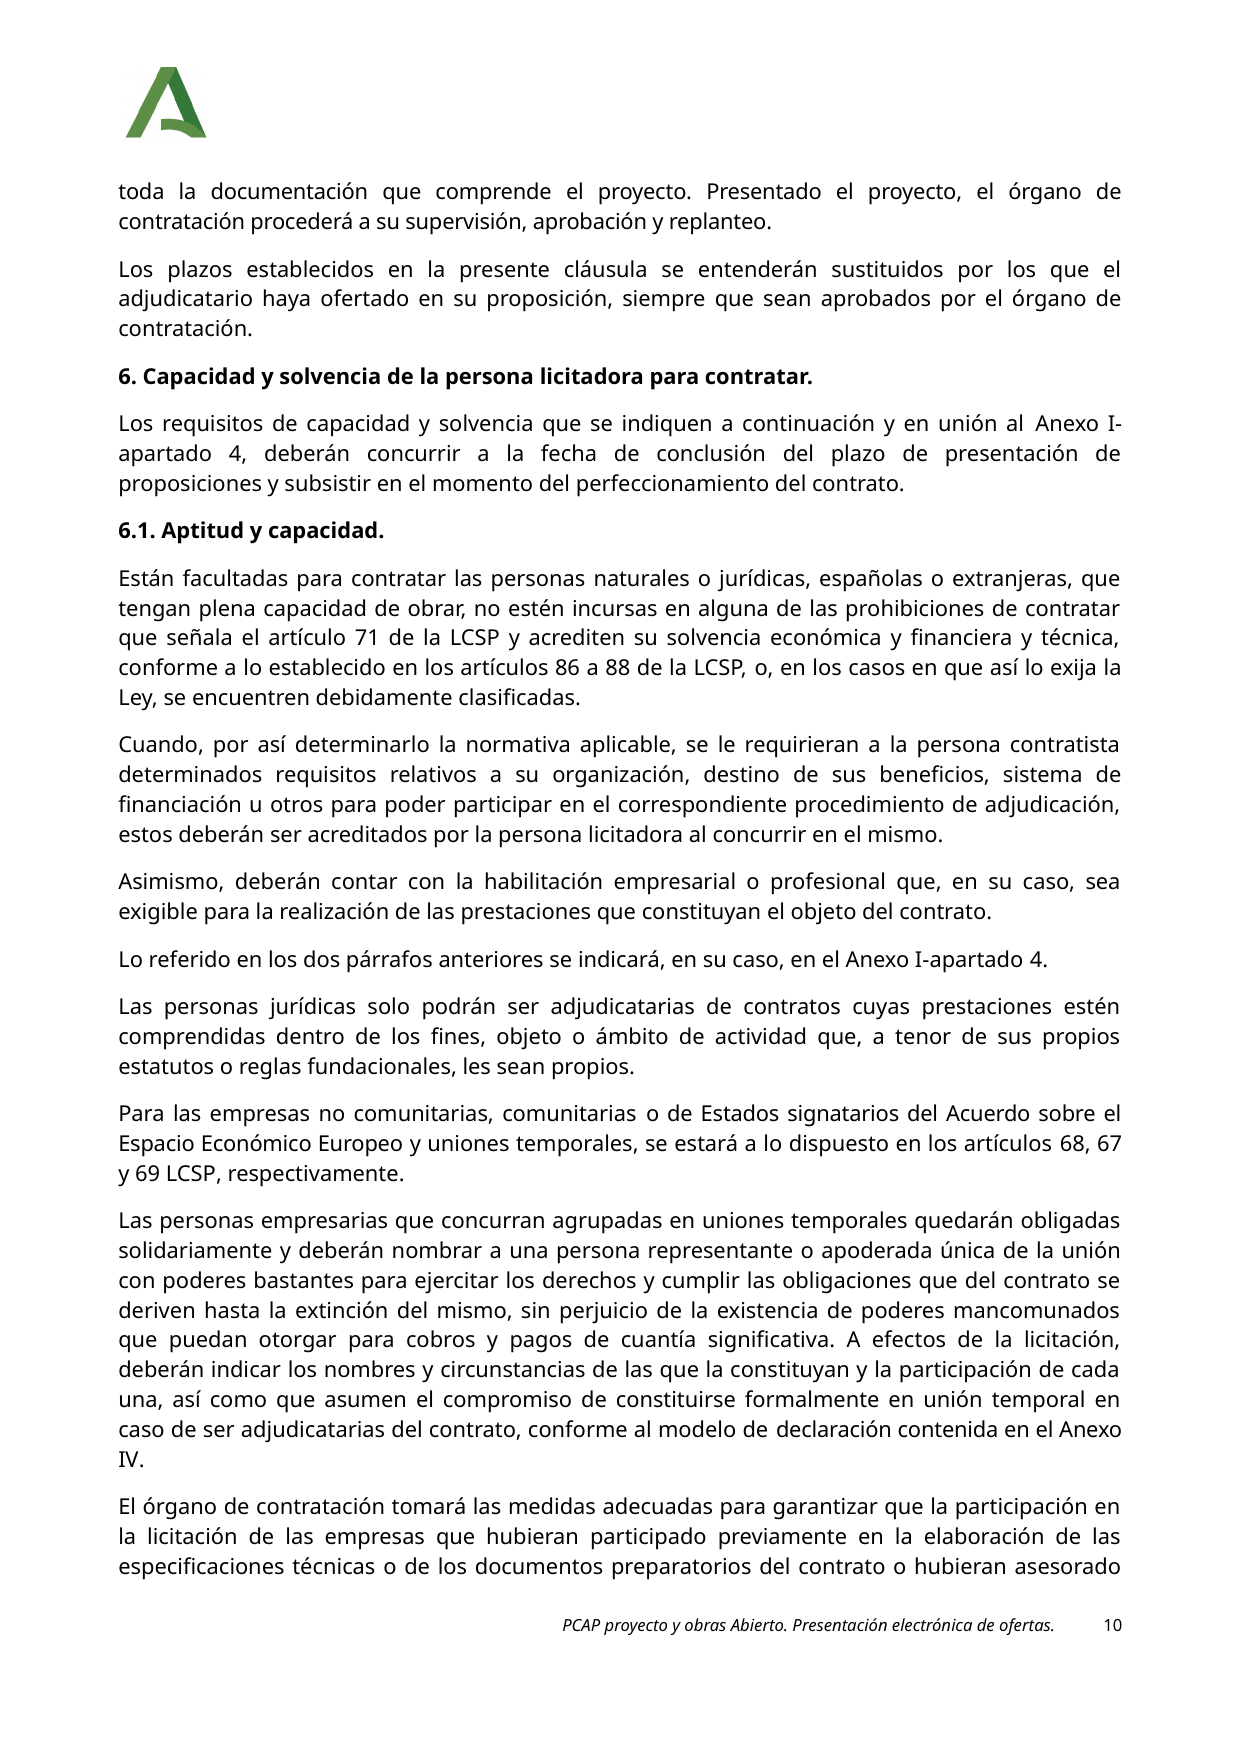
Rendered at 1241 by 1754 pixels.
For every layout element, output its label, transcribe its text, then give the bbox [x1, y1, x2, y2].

text Los requisitos de capacidad y solvencia que se indiquen a continuación y en unión al Anexo I-apartado 4, deberán concurrir a la fecha de conclusión del plazo de presentación de proposiciones y subsistir en el momento del perfeccionamiento del contrato. [118, 408, 1122, 498]
text Las personas empresarias que concurran agrupadas en uniones temporales quedarán obligadas solidariamente y deberán nombrar a una persona representante o apoderada única de la unión con poderes bastantes para ejercitar los derechos y cumplir las obligaciones que del contrato se deriven hasta la extinción del mismo, sin perjuicio de la existencia de poderes mancomunados que puedan otorgar para cobros y pagos de cuantía significativa. A efectos de la licitación, deberán indicar los nombres y circunstancias de las que la constituyan y la participación de cada una, así como que asumen el compromiso de constituirse formalmente en unión temporal en caso de ser adjudicatarias del contrato, conforme al modelo de declaración contenida en el Anexo IV. [118, 1205, 1122, 1473]
subtitle 6. Capacidad y solvencia de la persona licitadora para contratar. [118, 361, 1122, 391]
text Las personas jurídicas solo podrán ser adjudicatarias de contratos cuyas prestaciones estén comprendidas dentro de los fines, objeto o ámbito de actividad que, a tenor de sus propios estatutos o reglas fundacionales, les sean propios. [118, 991, 1122, 1081]
text Cuando, por así determinarlo la normativa aplicable, se le requirieran a la persona contratista determinados requisitos relativos a su organización, destino de sus beneficios, sistema de financiación u otros para poder participar en el correspondiente procedimiento de adjudicación, estos deberán ser acreditados por la persona licitadora al concurrir en el mismo. [118, 729, 1122, 849]
picture [121, 62, 210, 142]
text El órgano de contratación tomará las medidas adecuadas para garantizar que la participación en la licitación de las empresas que hubieran participado previamente en la elaboración de las especificaciones técnicas o de los documentos preparatorios del contrato o hubieran asesorado [118, 1491, 1122, 1581]
text Lo referido en los dos párrafos anteriores se indicará, en su caso, en el Anexo I-apartado 4. [118, 944, 1122, 973]
text Están facultadas para contratar las personas naturales o jurídicas, españolas o extranjeras, que tengan plena capacidad de obrar, no estén incursas en alguna de las prohibiciones de contratar que señala el artículo 71 de la LCSP y acrediten su solvencia económica y financiera y técnica, conforme a lo establecido en los artículos 86 a 88 de la LCSP, o, en los casos en que así lo exija la Ley, se encuentren debidamente clasificadas. [118, 563, 1122, 712]
text Asimismo, deberán contar con la habilitación empresarial o profesional que, en su caso, sea exigible para la realización de las prestaciones que constituyan el objeto del contrato. [118, 866, 1122, 926]
text Para las empresas no comunitarias, comunitarias o de Estados signatarios del Acuerdo sobre el Espacio Económico Europeo y uniones temporales, se estará a lo dispuesto en los artículos 68, 67 y 69 LCSP, respectivamente. [118, 1098, 1122, 1188]
text toda la documentación que comprende el proyecto. Presentado el proyecto, el órgano de contratación procederá a su supervisión, aprobación y replanteo. [118, 176, 1122, 236]
subtitle 6.1. Aptitud y capacidad. [118, 515, 1122, 545]
text Los plazos establecidos en la presente cláusula se entenderán sustituidos por los que el adjudicatario haya ofertado en su proposición, siempre que sean aprobados por el órgano de contratación. [118, 254, 1122, 343]
